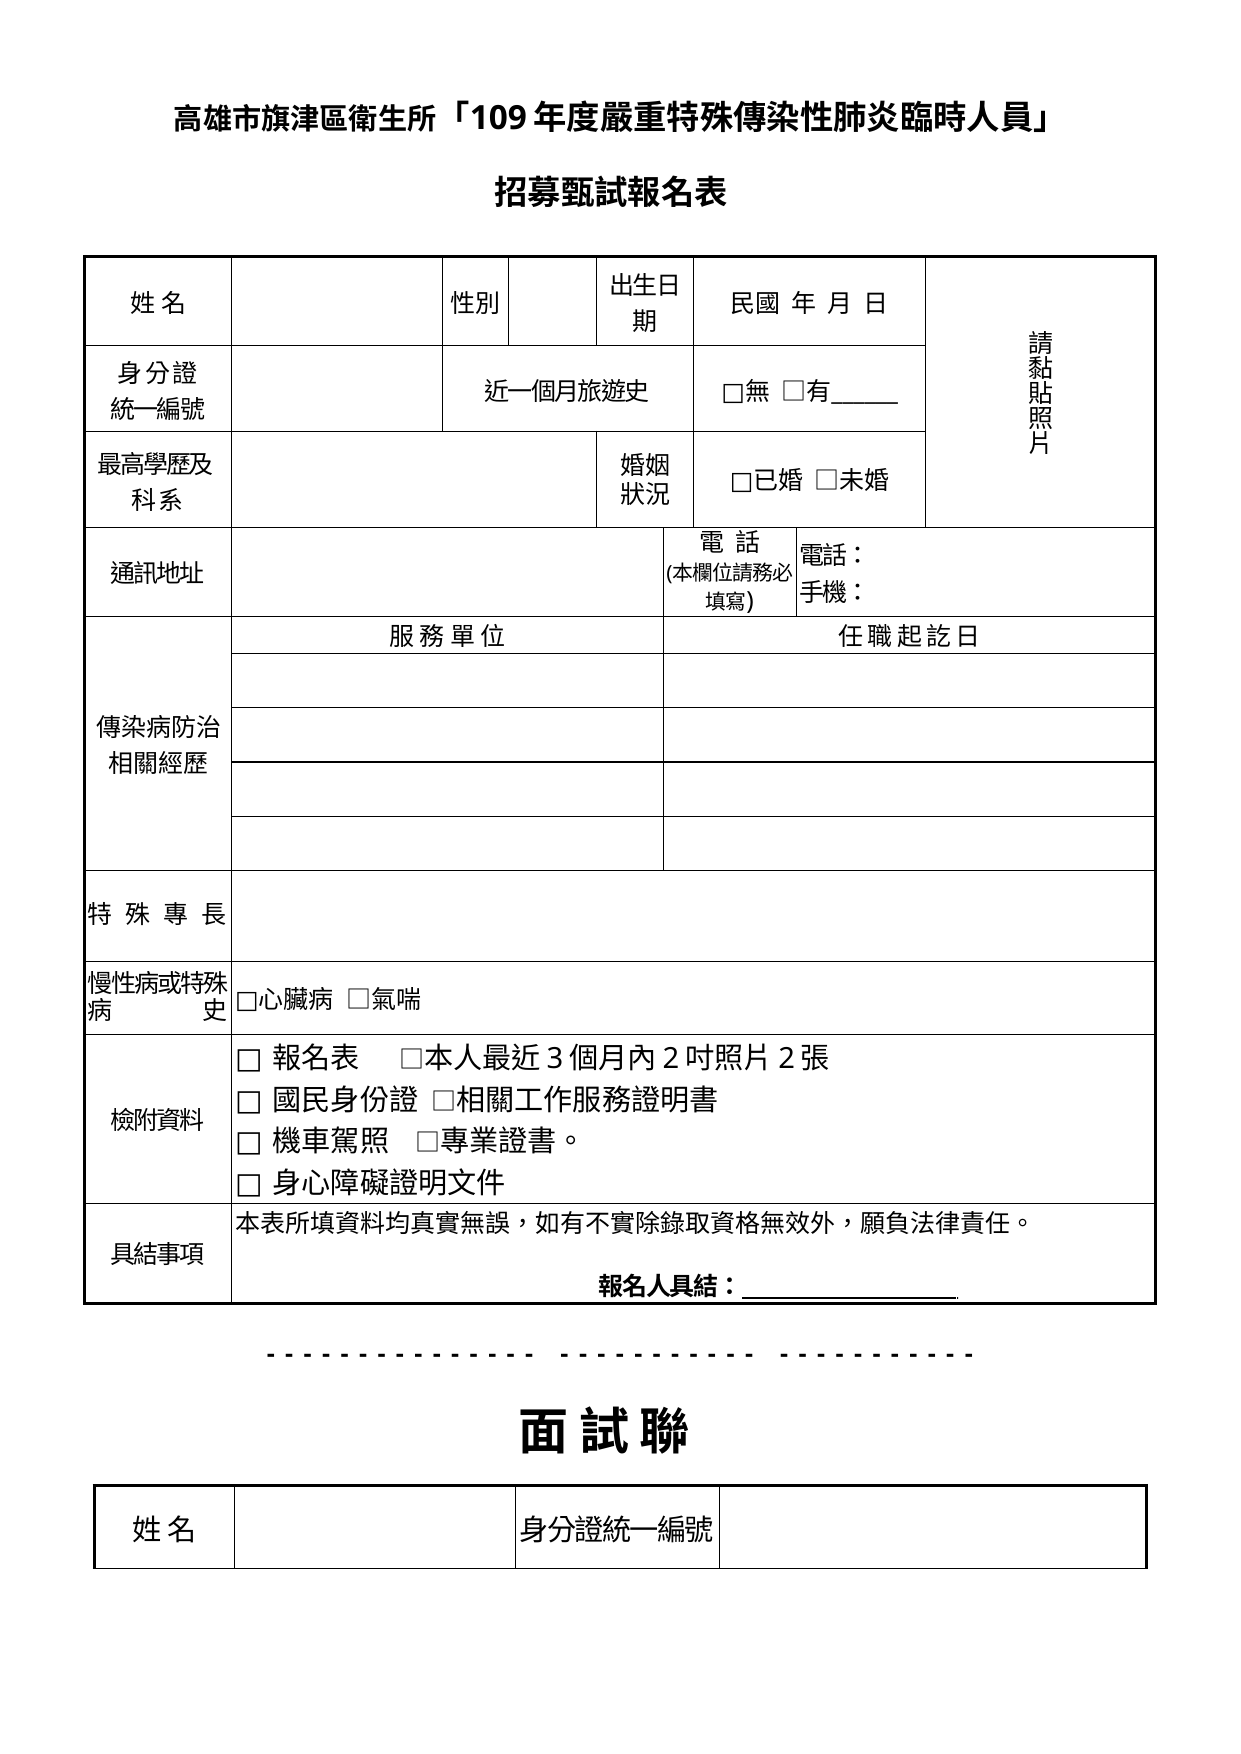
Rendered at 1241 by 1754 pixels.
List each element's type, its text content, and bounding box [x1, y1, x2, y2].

table_cell [232, 346, 442, 431]
table_header 性別 [443, 258, 508, 345]
table_cell [664, 817, 1154, 870]
table_header [235, 1487, 515, 1568]
text --------------- ----------- ----------- [59, 246, 1181, 1371]
table_cell □心臟病 □氣喘 [232, 962, 1154, 1034]
table_cell 傳染病防治相關經歷 [86, 617, 231, 870]
table_header 姓 名 [96, 1487, 234, 1568]
table_cell 具結事項 [86, 1204, 231, 1302]
text 招募甄試報名表 [0, 153, 1181, 228]
table_cell 服 務 單 位 [232, 617, 663, 653]
table_cell 檢附資料 [86, 1035, 231, 1202]
table_cell [664, 654, 1154, 707]
table_cell [232, 432, 596, 527]
table_header 身分證統一編號 [516, 1487, 719, 1568]
table_cell 本表所填資料均真實無誤，如有不實除錄取資格無效外，願負法律責任。 報名人具結： [232, 1204, 1154, 1302]
table_cell [664, 708, 1154, 761]
table_cell 報名表 □本人最近3個月內2吋照片2張 國民身份證 □相關工作服務證明書 機車駕照 □專業證書。 身心障礙證明文件 [232, 1035, 1154, 1202]
table_cell 身 分 證 統一編號 [86, 346, 231, 431]
table_cell [232, 654, 663, 707]
table_header [232, 258, 442, 345]
table_header [720, 1487, 1145, 1568]
table_cell [664, 763, 1154, 816]
table_header 姓 名 [86, 258, 231, 345]
table_header 出生日期 [597, 258, 693, 345]
table_cell □已婚 □未婚 [694, 432, 925, 527]
table_header 請黏貼照片 [926, 258, 1154, 527]
table_cell [232, 871, 1154, 961]
table_cell [232, 708, 663, 761]
table_header 民國 年 月 日 [694, 258, 925, 345]
table_cell 特殊專長 [86, 871, 231, 961]
table_cell [232, 817, 663, 870]
table_cell 慢性病或特殊病史 [86, 962, 231, 1034]
table_cell [232, 763, 663, 816]
table_cell 最高學歷及 科 系 [86, 432, 231, 527]
text 面試聯 [59, 1390, 1181, 1465]
table_cell 近一個月旅遊史 [443, 346, 693, 431]
table_cell 電 話 (本欄位請務必填寫) [664, 528, 796, 616]
table_cell 任職起訖日 [664, 617, 1154, 653]
text 高雄市旗津區衛生所「109年度嚴重特殊傳染性肺炎臨時人員」 [59, 78, 1181, 153]
table_cell □無 □有______ [694, 346, 925, 431]
table_cell 電話： 手機： [797, 528, 1154, 616]
table_header [509, 258, 596, 345]
table_cell 婚姻 狀況 [597, 432, 693, 527]
table_cell 通訊地址 [86, 528, 231, 616]
table_cell [232, 528, 663, 616]
